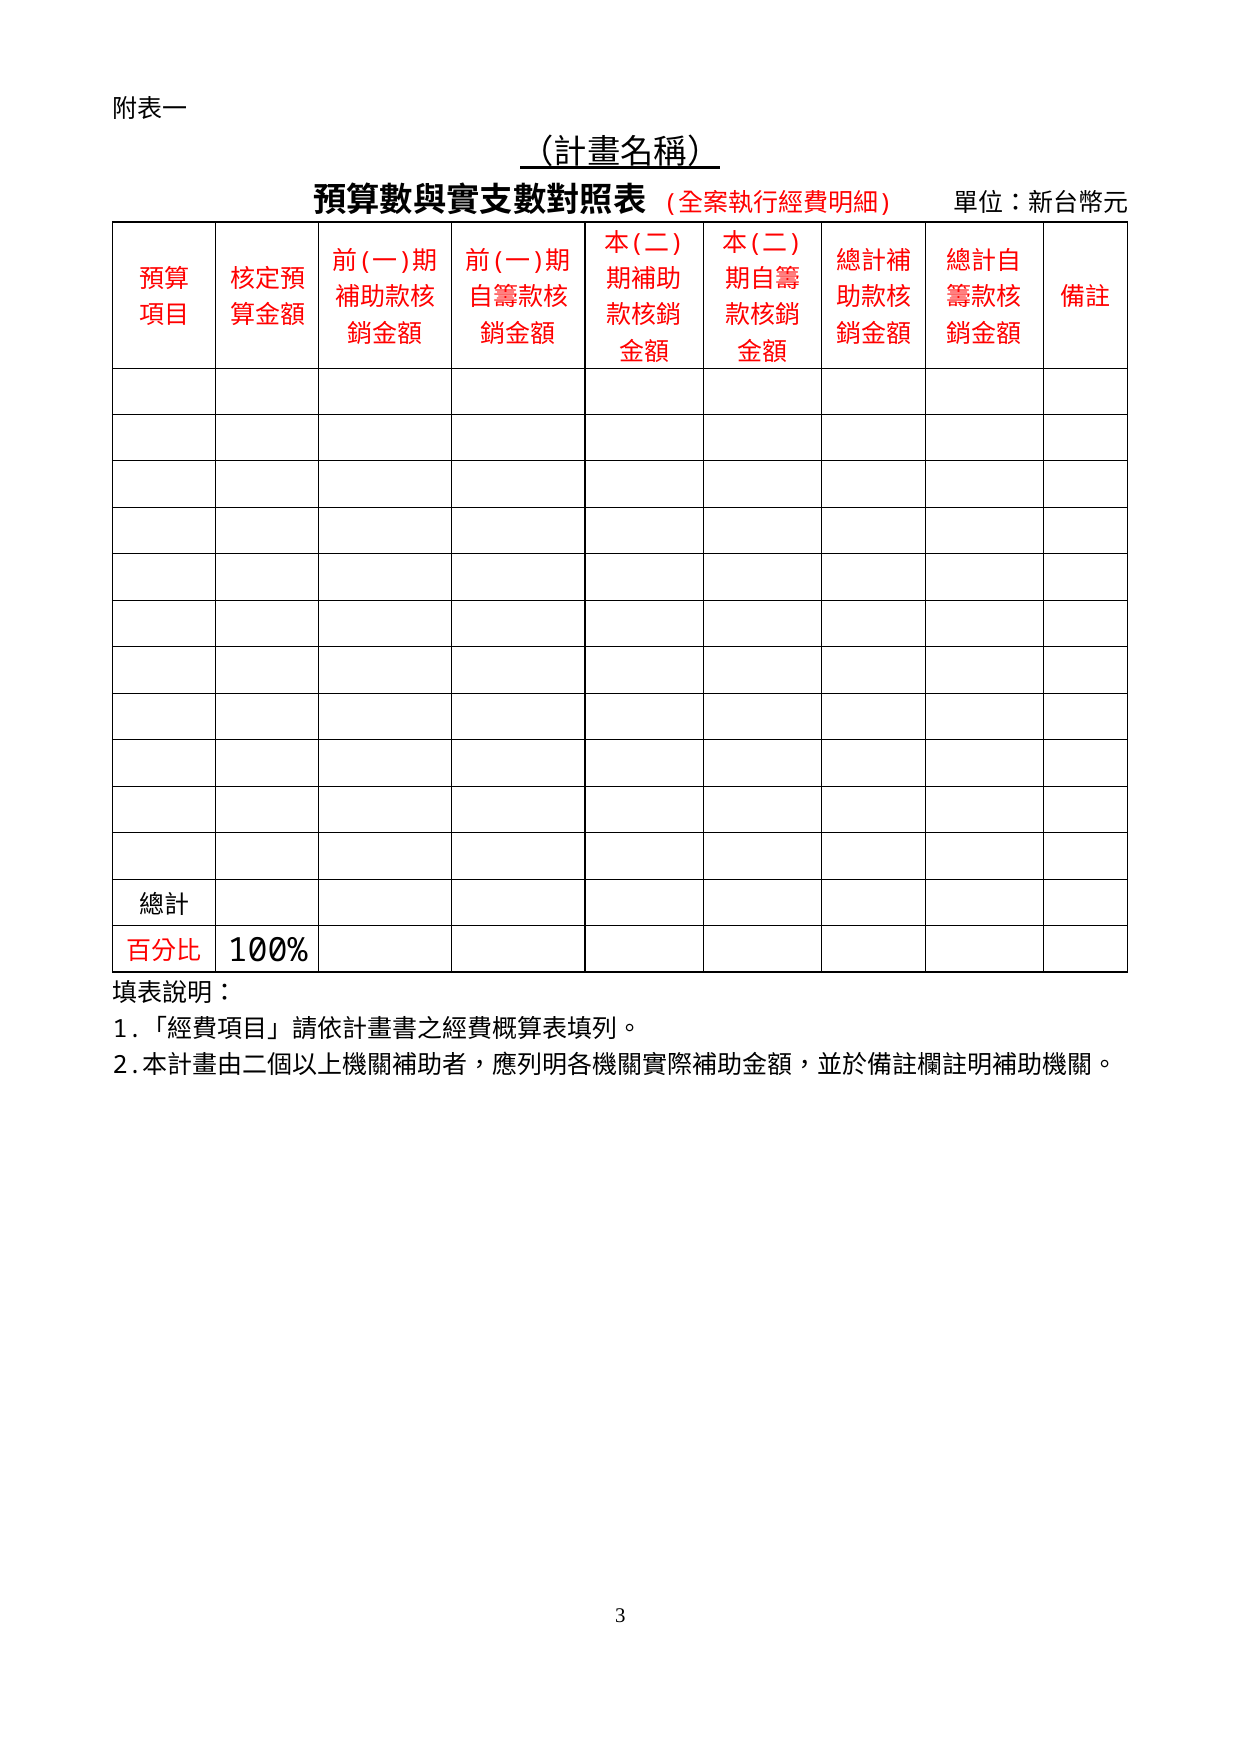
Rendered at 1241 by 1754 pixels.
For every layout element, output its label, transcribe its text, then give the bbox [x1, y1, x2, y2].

table_cell [216, 880, 318, 925]
table_cell [216, 415, 318, 460]
table_cell [1044, 926, 1127, 971]
table_header 備註 [1044, 223, 1127, 367]
table_cell [452, 740, 584, 786]
table_cell [926, 880, 1043, 925]
text 1.「經費項目」請依計畫書之經費概算表填列。 [112, 1009, 1128, 1045]
table_cell [1044, 415, 1127, 460]
table_cell [452, 415, 584, 460]
table_cell [319, 880, 451, 925]
table_cell [319, 694, 451, 739]
table_cell [452, 787, 584, 832]
table_cell [452, 833, 584, 878]
table_cell [586, 787, 703, 832]
table_header 本(二)期自籌款核銷金額 [704, 223, 821, 367]
table_cell [113, 508, 215, 553]
table_cell [113, 694, 215, 739]
text 預算數與實支數對照表 (全案執行經費明細) 單位：新台幣元 [112, 173, 1128, 221]
table_cell [1044, 601, 1127, 646]
table_cell [586, 554, 703, 600]
table_cell [822, 369, 925, 414]
table_cell [586, 369, 703, 414]
table_cell [1044, 461, 1127, 507]
table_cell [216, 601, 318, 646]
table_cell [452, 508, 584, 553]
table_cell [319, 926, 451, 971]
table_header 總計補助款核銷金額 [822, 223, 925, 367]
table_cell [452, 554, 584, 600]
text 填表說明： [112, 973, 1128, 1009]
table_cell [216, 554, 318, 600]
table_cell [586, 926, 703, 971]
table_cell [1044, 833, 1127, 878]
table_cell [216, 740, 318, 786]
table_cell 100% [216, 926, 318, 971]
table_cell [704, 508, 821, 553]
table_cell [926, 694, 1043, 739]
table_cell [704, 926, 821, 971]
table_cell [926, 647, 1043, 693]
table_cell [216, 694, 318, 739]
table_header 本(二)期補助款核銷金額 [586, 223, 703, 367]
table_cell [113, 554, 215, 600]
table_cell [319, 601, 451, 646]
table_cell [926, 461, 1043, 507]
table_cell [586, 647, 703, 693]
table_cell [586, 415, 703, 460]
text 2.本計畫由二個以上機關補助者，應列明各機關實際補助金額，並於備註欄註明補助機關。 [112, 1045, 1128, 1081]
table_cell [586, 508, 703, 553]
table_cell [926, 508, 1043, 553]
table_cell [926, 415, 1043, 460]
table_cell [319, 554, 451, 600]
table_cell 總計 [113, 880, 215, 925]
table_cell [704, 833, 821, 878]
table_cell [822, 554, 925, 600]
table_cell [926, 601, 1043, 646]
table_cell [586, 461, 703, 507]
table_cell [1044, 787, 1127, 832]
table_cell [452, 694, 584, 739]
table_header 總計自籌款核銷金額 [926, 223, 1043, 367]
table_cell [1044, 740, 1127, 786]
table_cell [216, 787, 318, 832]
table_cell [1044, 369, 1127, 414]
table_cell [319, 740, 451, 786]
table_cell [1044, 508, 1127, 553]
table_header 核定預算金額 [216, 223, 318, 367]
table_cell [319, 833, 451, 878]
table_cell [926, 833, 1043, 878]
table_cell [1044, 694, 1127, 739]
table_cell [452, 647, 584, 693]
table_cell 百分比 [113, 926, 215, 971]
table_cell [452, 369, 584, 414]
table_cell [452, 880, 584, 925]
table_cell [216, 508, 318, 553]
table_cell [113, 369, 215, 414]
table_cell [216, 647, 318, 693]
table_cell [586, 880, 703, 925]
table_cell [1044, 647, 1127, 693]
table_cell [113, 740, 215, 786]
text （計畫名稱） [112, 125, 1128, 173]
table_cell [319, 461, 451, 507]
text 附表一 [112, 89, 1128, 125]
table_cell [113, 461, 215, 507]
table_cell [704, 601, 821, 646]
table_cell [113, 833, 215, 878]
table_cell [704, 369, 821, 414]
table_cell [822, 461, 925, 507]
table_cell [822, 647, 925, 693]
table_cell [926, 369, 1043, 414]
table_cell [586, 601, 703, 646]
table_cell [822, 601, 925, 646]
table_cell [704, 554, 821, 600]
table_cell [216, 833, 318, 878]
table_cell [319, 415, 451, 460]
table_cell [319, 369, 451, 414]
table_cell [704, 461, 821, 507]
table_cell [822, 694, 925, 739]
table_cell [926, 787, 1043, 832]
table_header 預算 項目 [113, 223, 215, 367]
table_cell [822, 787, 925, 832]
table_cell [586, 833, 703, 878]
table_cell [704, 415, 821, 460]
table_cell [926, 554, 1043, 600]
table_cell [452, 601, 584, 646]
table_cell [586, 740, 703, 786]
table_cell [822, 880, 925, 925]
table_header 前(一)期 自籌款核銷金額 [452, 223, 584, 367]
table_cell [452, 461, 584, 507]
table_header 前(一)期 補助款核銷金額 [319, 223, 451, 367]
table_cell [319, 508, 451, 553]
table_cell [704, 694, 821, 739]
table_cell [1044, 880, 1127, 925]
table_cell [822, 740, 925, 786]
table_cell [704, 787, 821, 832]
table_cell [704, 880, 821, 925]
table_cell [822, 926, 925, 971]
table_cell [452, 926, 584, 971]
table_cell [704, 647, 821, 693]
table_cell [216, 461, 318, 507]
table_cell [822, 833, 925, 878]
table_cell [113, 601, 215, 646]
table_cell [319, 647, 451, 693]
table_cell [319, 787, 451, 832]
table_cell [113, 415, 215, 460]
table_cell [926, 740, 1043, 786]
table_cell [113, 787, 215, 832]
table_cell [926, 926, 1043, 971]
table_cell [586, 694, 703, 739]
table_cell [822, 415, 925, 460]
table_cell [704, 740, 821, 786]
table_cell [216, 369, 318, 414]
table_cell [113, 647, 215, 693]
table_cell [1044, 554, 1127, 600]
table_cell [822, 508, 925, 553]
